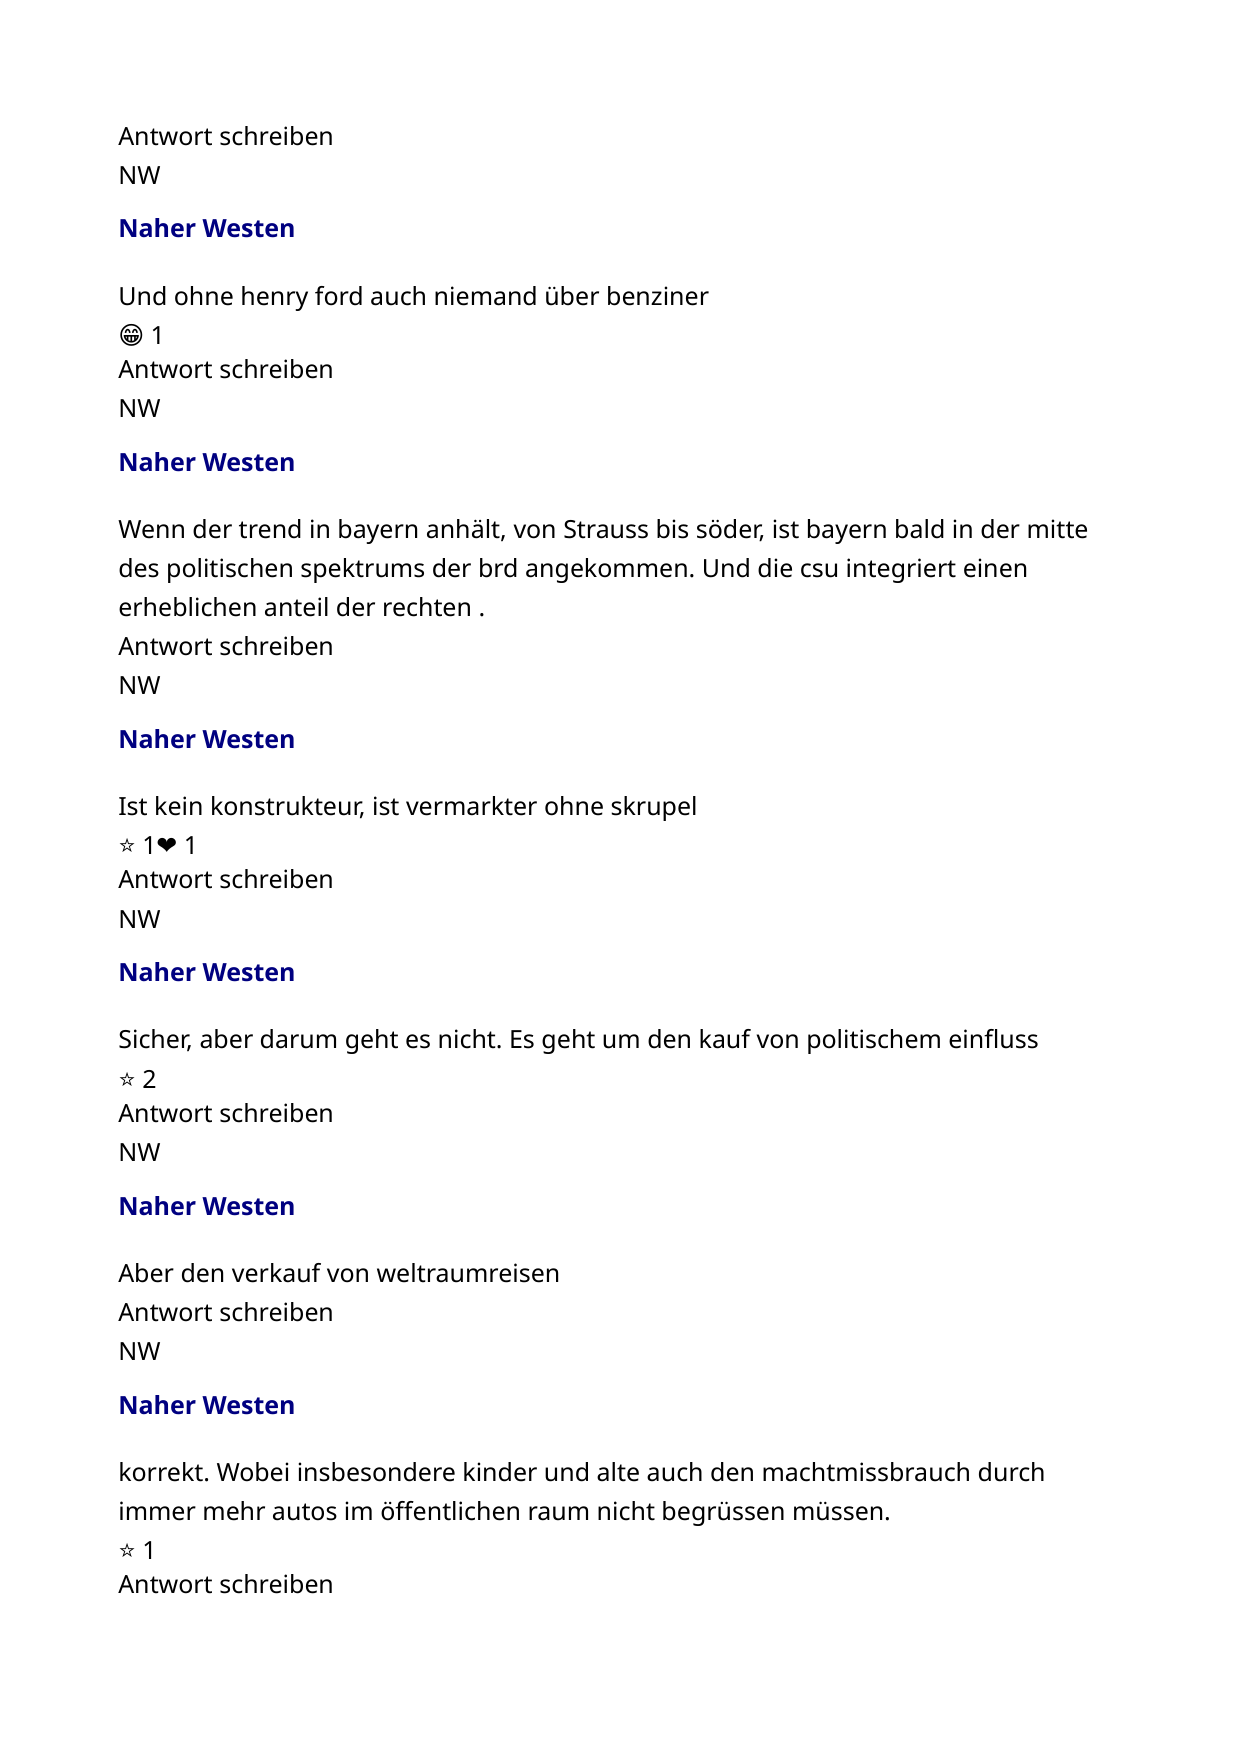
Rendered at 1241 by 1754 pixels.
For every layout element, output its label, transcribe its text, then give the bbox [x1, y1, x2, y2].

text Aber den verkauf von weltraumreisen [118, 1255, 1122, 1289]
text Antwort schreiben [118, 629, 1122, 663]
text NW [118, 668, 1122, 702]
text NW [118, 1134, 1122, 1168]
text ⭐️ 1❤️ 1 [118, 828, 1122, 862]
subtitle Naher Westen [118, 211, 1122, 245]
subtitle Naher Westen [118, 444, 1122, 478]
text Antwort schreiben [118, 1095, 1122, 1129]
text Antwort schreiben [118, 1294, 1122, 1328]
subtitle Naher Westen [118, 1387, 1122, 1421]
subtitle Naher Westen [118, 1188, 1122, 1222]
text Und ohne henry ford auch niemand über benziner [118, 278, 1122, 312]
text ⭐️ 2 [118, 1061, 1122, 1095]
text Sicher, aber darum geht es nicht. Es geht um den kauf von politischem einfluss [118, 1022, 1122, 1056]
subtitle Naher Westen [118, 955, 1122, 989]
text Antwort schreiben [118, 862, 1122, 896]
text NW [118, 1334, 1122, 1368]
text Antwort schreiben [118, 118, 1122, 152]
text NW [118, 901, 1122, 935]
text NW [118, 157, 1122, 191]
text Antwort schreiben [118, 1567, 1122, 1601]
text ⭐️ 1 [118, 1533, 1122, 1567]
text Antwort schreiben [118, 351, 1122, 385]
text Ist kein konstrukteur, ist vermarkter ohne skrupel [118, 789, 1122, 823]
text Wenn der trend in bayern anhält, von Strauss bis söder, ist bayern bald in der mitte des politischen spektrums der brd angekommen. Und die csu integriert einen erheblichen anteil der rechten . [118, 511, 1122, 624]
text 😁 1 [118, 317, 1122, 351]
text korrekt. Wobei insbesondere kinder und alte auch den machtmissbrauch durch immer mehr autos im öffentlichen raum nicht begrüssen müssen. [118, 1454, 1122, 1528]
text NW [118, 391, 1122, 424]
subtitle Naher Westen [118, 722, 1122, 756]
